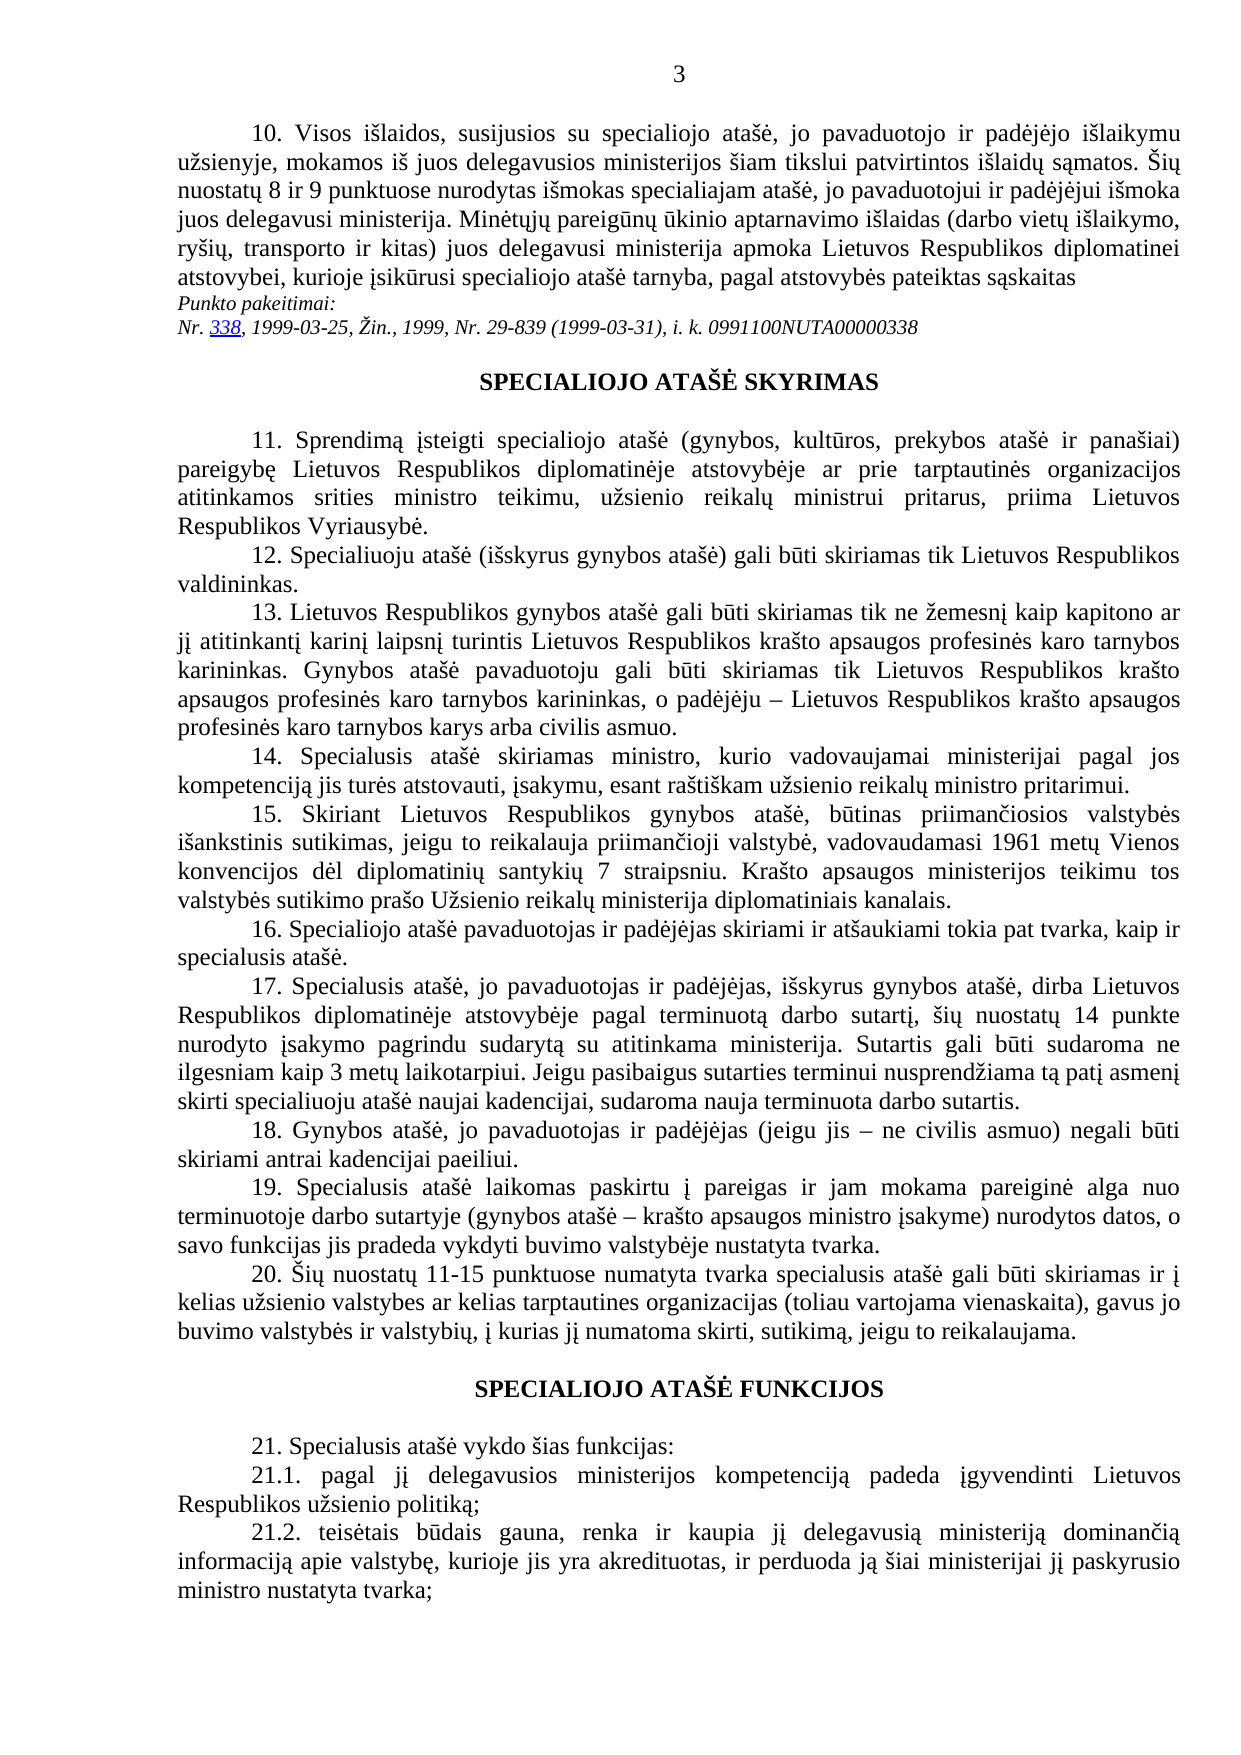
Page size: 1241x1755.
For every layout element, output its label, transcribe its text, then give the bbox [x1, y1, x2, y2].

text 11. Sprendimą įsteigti specialiojo atašė (gynybos, kultūros, prekybos atašė ir panašiai) pareigybę Lietuvos Respublikos diplomatinėje atstovybėje ar prie tarptautinės organizacijos atitinkamos srities ministro teikimu, užsienio reikalų ministrui pritarus, priima Lietuvos Respublikos Vyriausybė. [177, 425, 1181, 540]
text 10. Visos išlaidos, susijusios su specialiojo atašė, jo pavaduotojo ir padėjėjo išlaikymu užsienyje, mokamos iš juos delegavusios ministerijos šiam tikslui patvirtintos išlaidų sąmatos. Šių nuostatų 8 ir 9 punktuose nurodytas išmokas specialiajam atašė, jo pavaduotojui ir padėjėjui išmoka juos delegavusi ministerija. Minėtųjų pareigūnų ūkinio aptarnavimo išlaidas (darbo vietų išlaikymo, ryšių, transporto ir kitas) juos delegavusi ministerija apmoka Lietuvos Respublikos diplomatinei atstovybei, kurioje įsikūrusi specialiojo atašė tarnyba, pagal atstovybės pateiktas sąskaitas [177, 118, 1181, 291]
text 13. Lietuvos Respublikos gynybos atašė gali būti skiriamas tik ne žemesnį kaip kapitono ar jį atitinkantį karinį laipsnį turintis Lietuvos Respublikos krašto apsaugos profesinės karo tarnybos karininkas. Gynybos atašė pavaduotoju gali būti skiriamas tik Lietuvos Respublikos krašto apsaugos profesinės karo tarnybos karininkas, o padėjėju – Lietuvos Respublikos krašto apsaugos profesinės karo tarnybos karys arba civilis asmuo. [177, 597, 1181, 741]
text Nr. 338, 1999-03-25, Žin., 1999, Nr. 29-839 (1999-03-31), i. k. 0991100NUTA00000338 [177, 315, 1181, 339]
text 21.1. pagal jį delegavusios ministerijos kompetenciją padeda įgyvendinti Lietuvos Respublikos užsienio politiką; [177, 1460, 1181, 1517]
text 20. Šių nuostatų 11-15 punktuose numatyta tvarka specialusis atašė gali būti skiriamas ir į kelias užsienio valstybes ar kelias tarptautines organizacijas (toliau vartojama vienaskaita), gavus jo buvimo valstybės ir valstybių, į kurias jį numatoma skirti, sutikimą, jeigu to reikalaujama. [177, 1259, 1181, 1345]
text 21.2. teisėtais būdais gauna, renka ir kaupia jį delegavusią ministeriją dominančią informaciją apie valstybę, kurioje jis yra akredituotas, ir perduoda ją šiai ministerijai jį paskyrusio ministro nustatyta tvarka; [177, 1517, 1181, 1604]
text 21. Specialusis atašė vykdo šias funkcijas: [177, 1431, 1181, 1460]
text 12. Specialiuoju atašė (išskyrus gynybos atašė) gali būti skiriamas tik Lietuvos Respublikos valdininkas. [177, 540, 1181, 597]
text 19. Specialusis atašė laikomas paskirtu į pareigas ir jam mokama pareiginė alga nuo terminuotoje darbo sutartyje (gynybos atašė – krašto apsaugos ministro įsakyme) nurodytos datos, o savo funkcijas jis pradeda vykdyti buvimo valstybėje nustatyta tvarka. [177, 1172, 1181, 1259]
text 14. Specialusis atašė skiriamas ministro, kurio vadovaujamai ministerijai pagal jos kompetenciją jis turės atstovauti, įsakymu, esant raštiškam užsienio reikalų ministro pritarimui. [177, 741, 1181, 799]
text Specialiojo atašė skyrimas [177, 367, 1181, 396]
text 16. Specialiojo atašė pavaduotojas ir padėjėjas skiriami ir atšaukiami tokia pat tvarka, kaip ir specialusis atašė. [177, 914, 1181, 971]
text 15. Skiriant Lietuvos Respublikos gynybos atašė, būtinas priimančiosios valstybės išankstinis sutikimas, jeigu to reikalauja priimančioji valstybė, vadovaudamasi 1961 metų Vienos konvencijos dėl diplomatinių santykių 7 straipsniu. Krašto apsaugos ministerijos teikimu tos valstybės sutikimo prašo Užsienio reikalų ministerija diplomatiniais kanalais. [177, 799, 1181, 914]
text Punkto pakeitimai: [177, 291, 1181, 315]
text Specialiojo atašė funkcijos [177, 1374, 1181, 1402]
text 18. Gynybos atašė, jo pavaduotojas ir padėjėjas (jeigu jis – ne civilis asmuo) negali būti skiriami antrai kadencijai paeiliui. [177, 1115, 1181, 1172]
text 17. Specialusis atašė, jo pavaduotojas ir padėjėjas, išskyrus gynybos atašė, dirba Lietuvos Respublikos diplomatinėje atstovybėje pagal terminuotą darbo sutartį, šių nuostatų 14 punkte nurodyto įsakymo pagrindu sudarytą su atitinkama ministerija. Sutartis gali būti sudaroma ne ilgesniam kaip 3 metų laikotarpiui. Jeigu pasibaigus sutarties terminui nusprendžiama tą patį asmenį skirti specialiuoju atašė naujai kadencijai, sudaroma nauja terminuota darbo sutartis. [177, 971, 1181, 1115]
